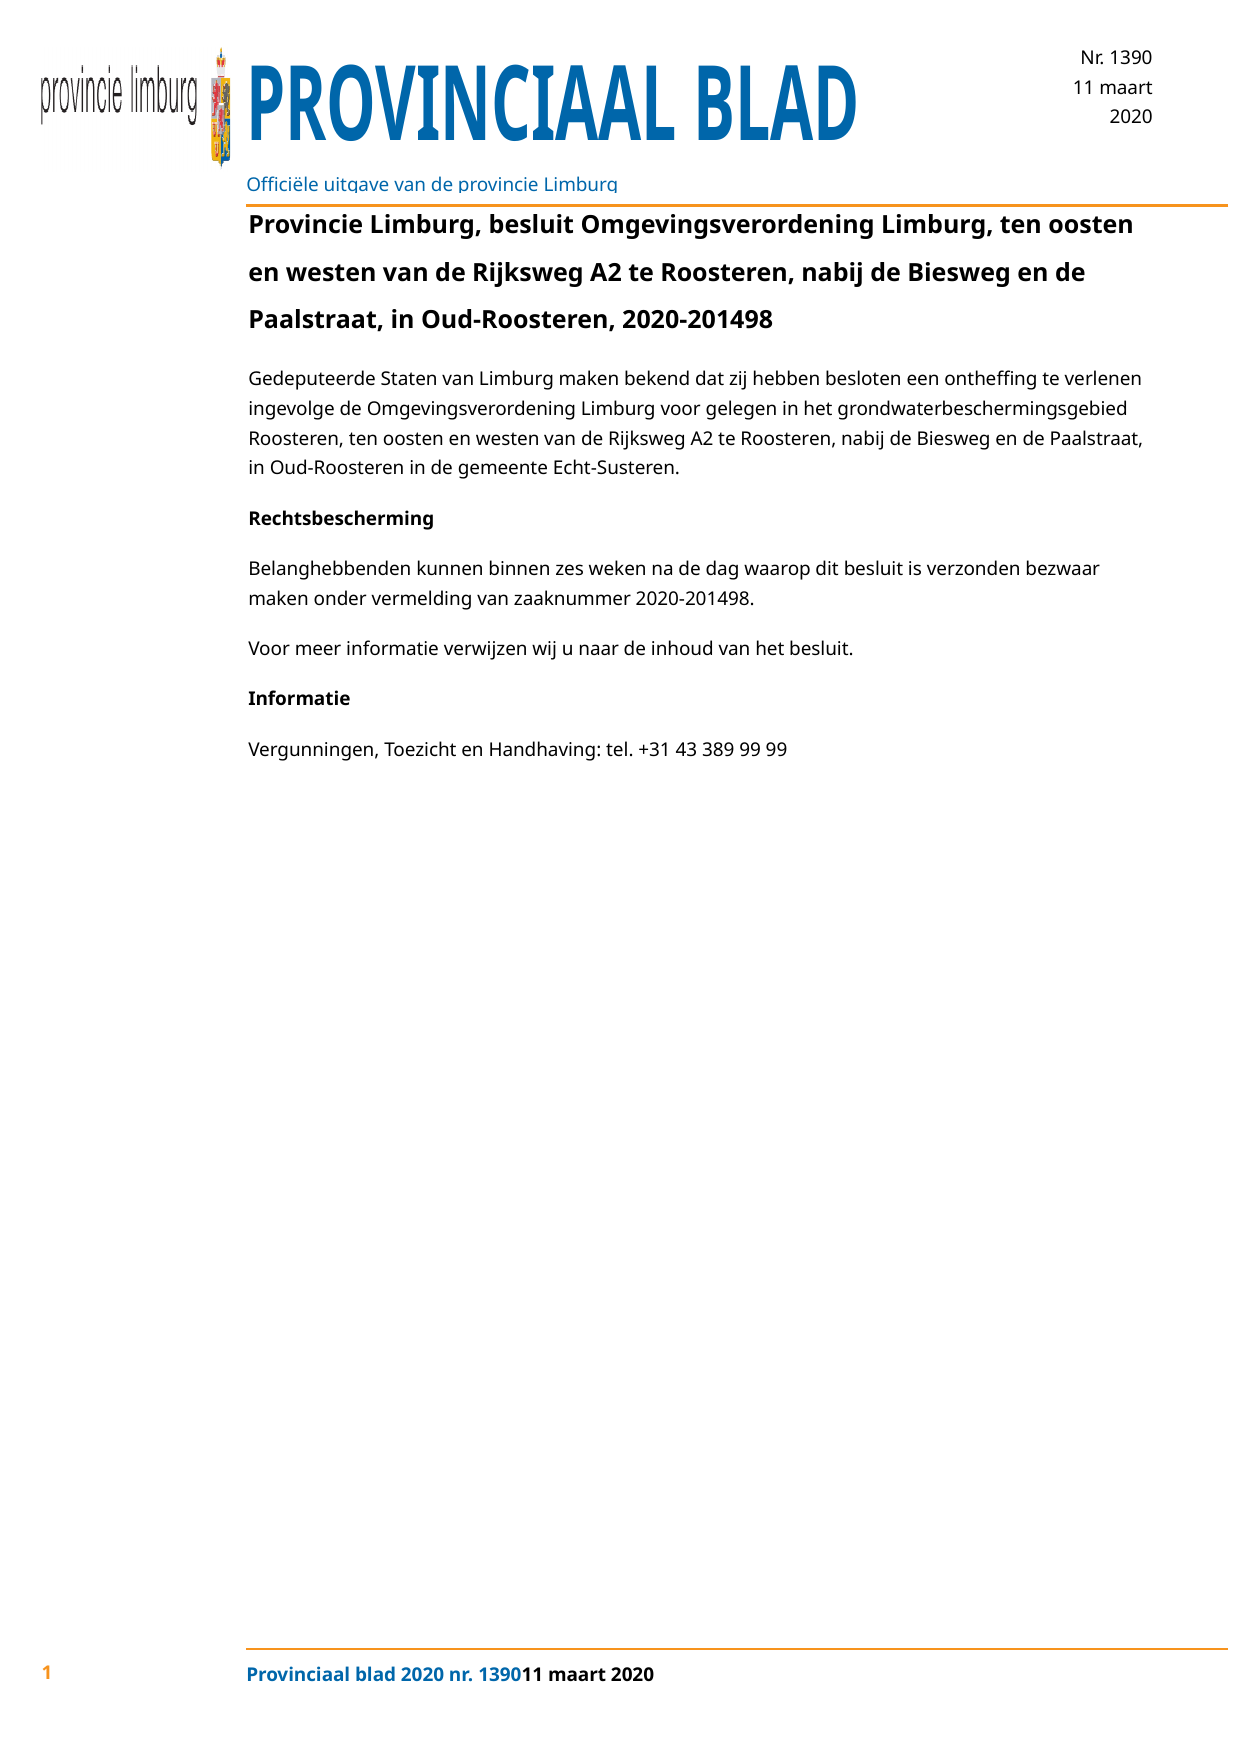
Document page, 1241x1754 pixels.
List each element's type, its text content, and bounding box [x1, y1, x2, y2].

picture [41, 47, 231, 172]
text Vergunningen, Toezicht en Handhaving: tel. +31 43 389 99 99 [248, 736, 1152, 762]
text Informatie [248, 686, 1152, 711]
text Rechtsbescherming [248, 505, 1152, 530]
text Voor meer informatie verwijzen wij u naar de inhoud van het besluit. [248, 635, 1152, 661]
text Gedeputeerde Staten van Limburg maken bekend dat zij hebben besloten een ontheffing te verlenen ingevolge de Omgevingsverordening Limburg voor gelegen in het grondwaterbeschermingsgebied Roosteren, ten oosten en westen van de Rijksweg A2 te Roosteren, nabij de Biesweg en de Paalstraat, in Oud-Roosteren in de gemeente Echt-Susteren. [248, 366, 1152, 480]
text Belanghebbenden kunnen binnen zes weken na de dag waarop dit besluit is verzonden bezwaar maken onder vermelding van zaaknummer 2020-201498. [248, 555, 1152, 610]
text Provincie Limburg, besluit Omgevingsverordening Limburg, ten oosten en westen van de Rijksweg A2 te Roosteren, nabij de Biesweg en de Paalstraat, in Oud-Roosteren, 2020-201498 [248, 207, 1152, 336]
